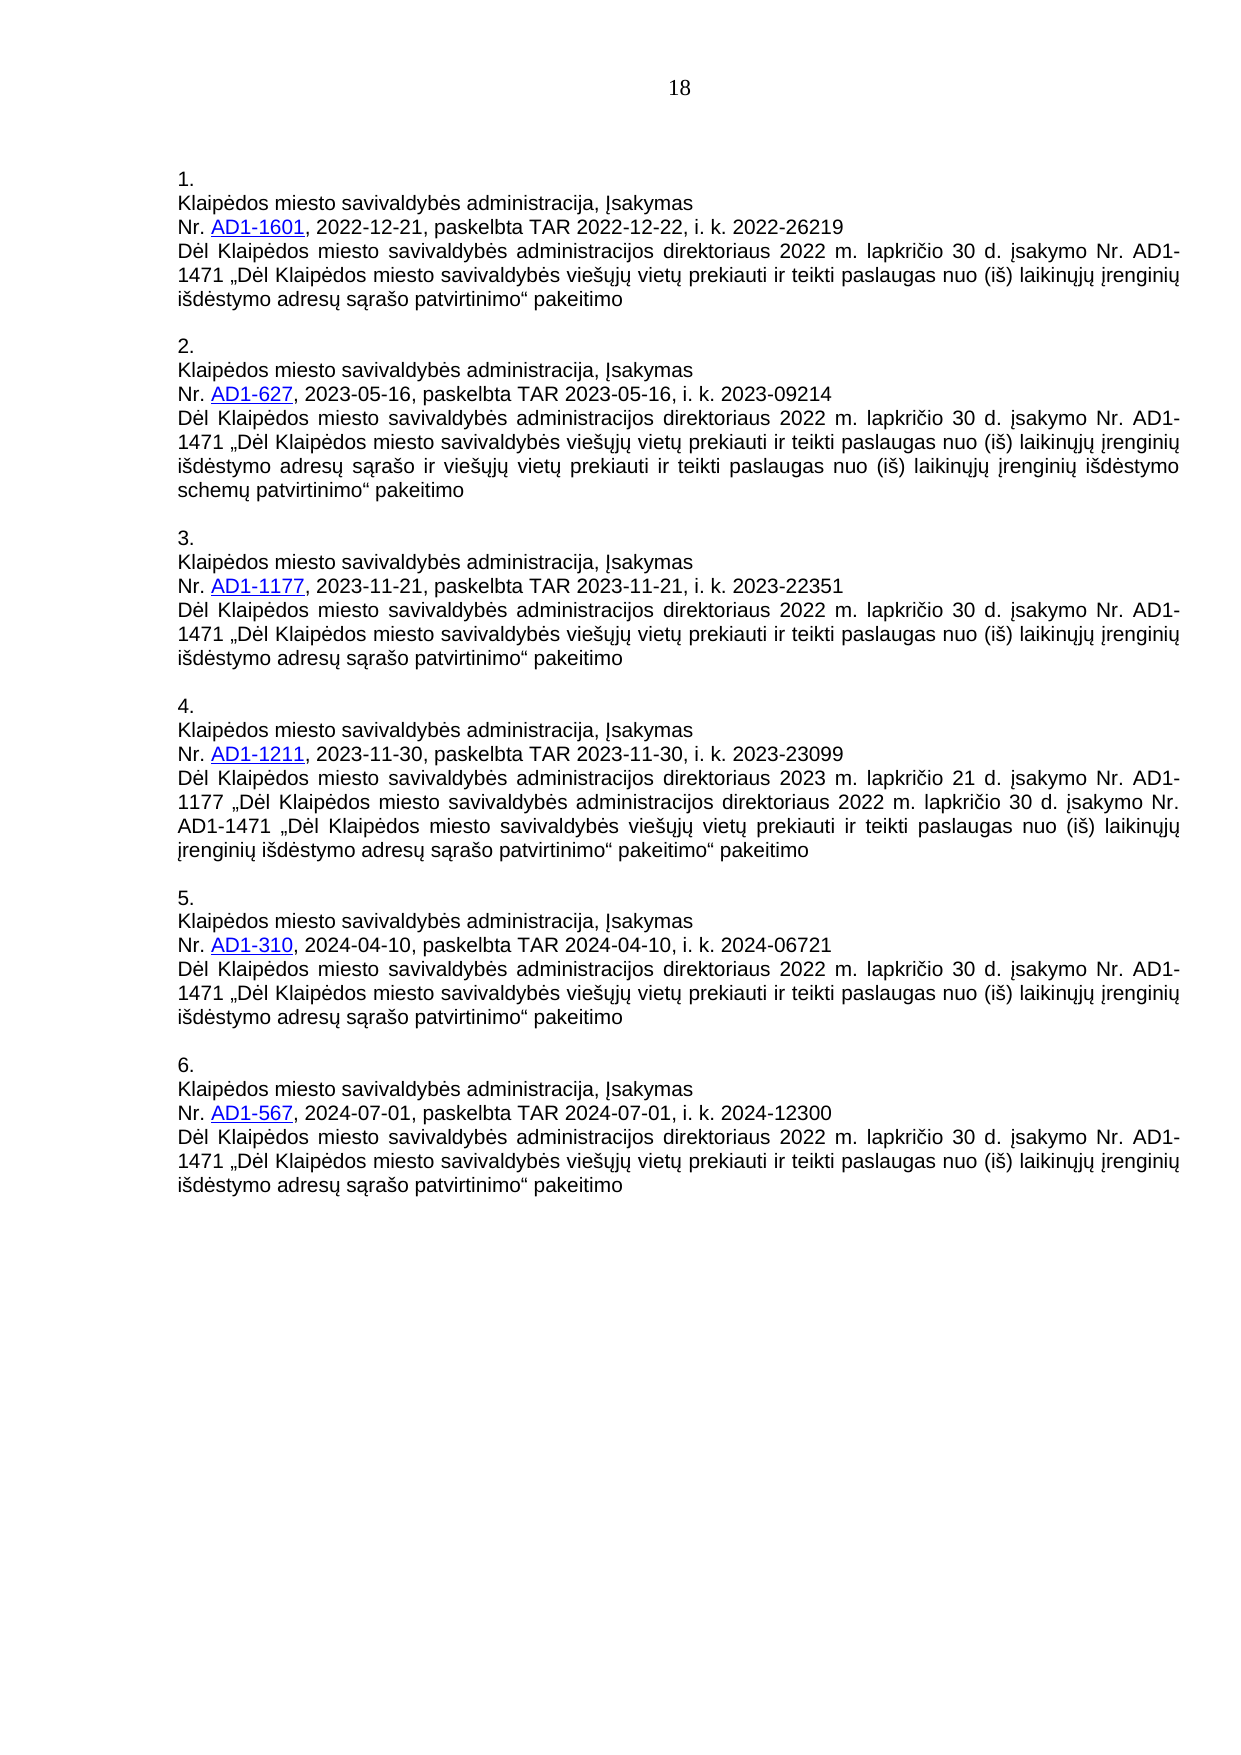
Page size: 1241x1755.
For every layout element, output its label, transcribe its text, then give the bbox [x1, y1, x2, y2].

text 5. [177, 885, 1181, 909]
text Klaipėdos miesto savivaldybės administracija, Įsakymas [177, 718, 1181, 742]
text 3. [177, 526, 1181, 550]
text Nr. AD1-1177, 2023-11-21, paskelbta TAR 2023-11-21, i. k. 2023-22351 [177, 574, 1181, 598]
text Dėl Klaipėdos miesto savivaldybės administracijos direktoriaus 2022 m. lapkričio 30 d. įsakymo Nr. AD1-1471 „Dėl Klaipėdos miesto savivaldybės viešųjų vietų prekiauti ir teikti paslaugas nuo (iš) laikinųjų įrenginių išdėstymo adresų sąrašo patvirtinimo“ pakeitimo [177, 238, 1181, 310]
text 1. [177, 167, 1181, 191]
text Dėl Klaipėdos miesto savivaldybės administracijos direktoriaus 2022 m. lapkričio 30 d. įsakymo Nr. AD1-1471 „Dėl Klaipėdos miesto savivaldybės viešųjų vietų prekiauti ir teikti paslaugas nuo (iš) laikinųjų įrenginių išdėstymo adresų sąrašo patvirtinimo“ pakeitimo [177, 957, 1181, 1029]
text Klaipėdos miesto savivaldybės administracija, Įsakymas [177, 909, 1181, 933]
text Nr. AD1-310, 2024-04-10, paskelbta TAR 2024-04-10, i. k. 2024-06721 [177, 933, 1181, 957]
text Nr. AD1-627, 2023-05-16, paskelbta TAR 2023-05-16, i. k. 2023-09214 [177, 382, 1181, 406]
text 2. [177, 334, 1181, 358]
text Dėl Klaipėdos miesto savivaldybės administracijos direktoriaus 2022 m. lapkričio 30 d. įsakymo Nr. AD1-1471 „Dėl Klaipėdos miesto savivaldybės viešųjų vietų prekiauti ir teikti paslaugas nuo (iš) laikinųjų įrenginių išdėstymo adresų sąrašo ir viešųjų vietų prekiauti ir teikti paslaugas nuo (iš) laikinųjų įrenginių išdėstymo schemų patvirtinimo“ pakeitimo [177, 406, 1181, 502]
text Nr. AD1-1601, 2022-12-21, paskelbta TAR 2022-12-22, i. k. 2022-26219 [177, 214, 1181, 238]
text Dėl Klaipėdos miesto savivaldybės administracijos direktoriaus 2023 m. lapkričio 21 d. įsakymo Nr. AD1-1177 „Dėl Klaipėdos miesto savivaldybės administracijos direktoriaus 2022 m. lapkričio 30 d. įsakymo Nr. AD1-1471 „Dėl Klaipėdos miesto savivaldybės viešųjų vietų prekiauti ir teikti paslaugas nuo (iš) laikinųjų įrenginių išdėstymo adresų sąrašo patvirtinimo“ pakeitimo“ pakeitimo [177, 766, 1181, 861]
text Nr. AD1-1211, 2023-11-30, paskelbta TAR 2023-11-30, i. k. 2023-23099 [177, 742, 1181, 766]
text Dėl Klaipėdos miesto savivaldybės administracijos direktoriaus 2022 m. lapkričio 30 d. įsakymo Nr. AD1-1471 „Dėl Klaipėdos miesto savivaldybės viešųjų vietų prekiauti ir teikti paslaugas nuo (iš) laikinųjų įrenginių išdėstymo adresų sąrašo patvirtinimo“ pakeitimo [177, 598, 1181, 670]
text Klaipėdos miesto savivaldybės administracija, Įsakymas [177, 191, 1181, 214]
text Klaipėdos miesto savivaldybės administracija, Įsakymas [177, 1077, 1181, 1101]
text Klaipėdos miesto savivaldybės administracija, Įsakymas [177, 550, 1181, 574]
text 6. [177, 1053, 1181, 1077]
text Nr. AD1-567, 2024-07-01, paskelbta TAR 2024-07-01, i. k. 2024-12300 [177, 1101, 1181, 1125]
text Dėl Klaipėdos miesto savivaldybės administracijos direktoriaus 2022 m. lapkričio 30 d. įsakymo Nr. AD1-1471 „Dėl Klaipėdos miesto savivaldybės viešųjų vietų prekiauti ir teikti paslaugas nuo (iš) laikinųjų įrenginių išdėstymo adresų sąrašo patvirtinimo“ pakeitimo [177, 1125, 1181, 1197]
text 4. [177, 694, 1181, 718]
text Klaipėdos miesto savivaldybės administracija, Įsakymas [177, 358, 1181, 382]
